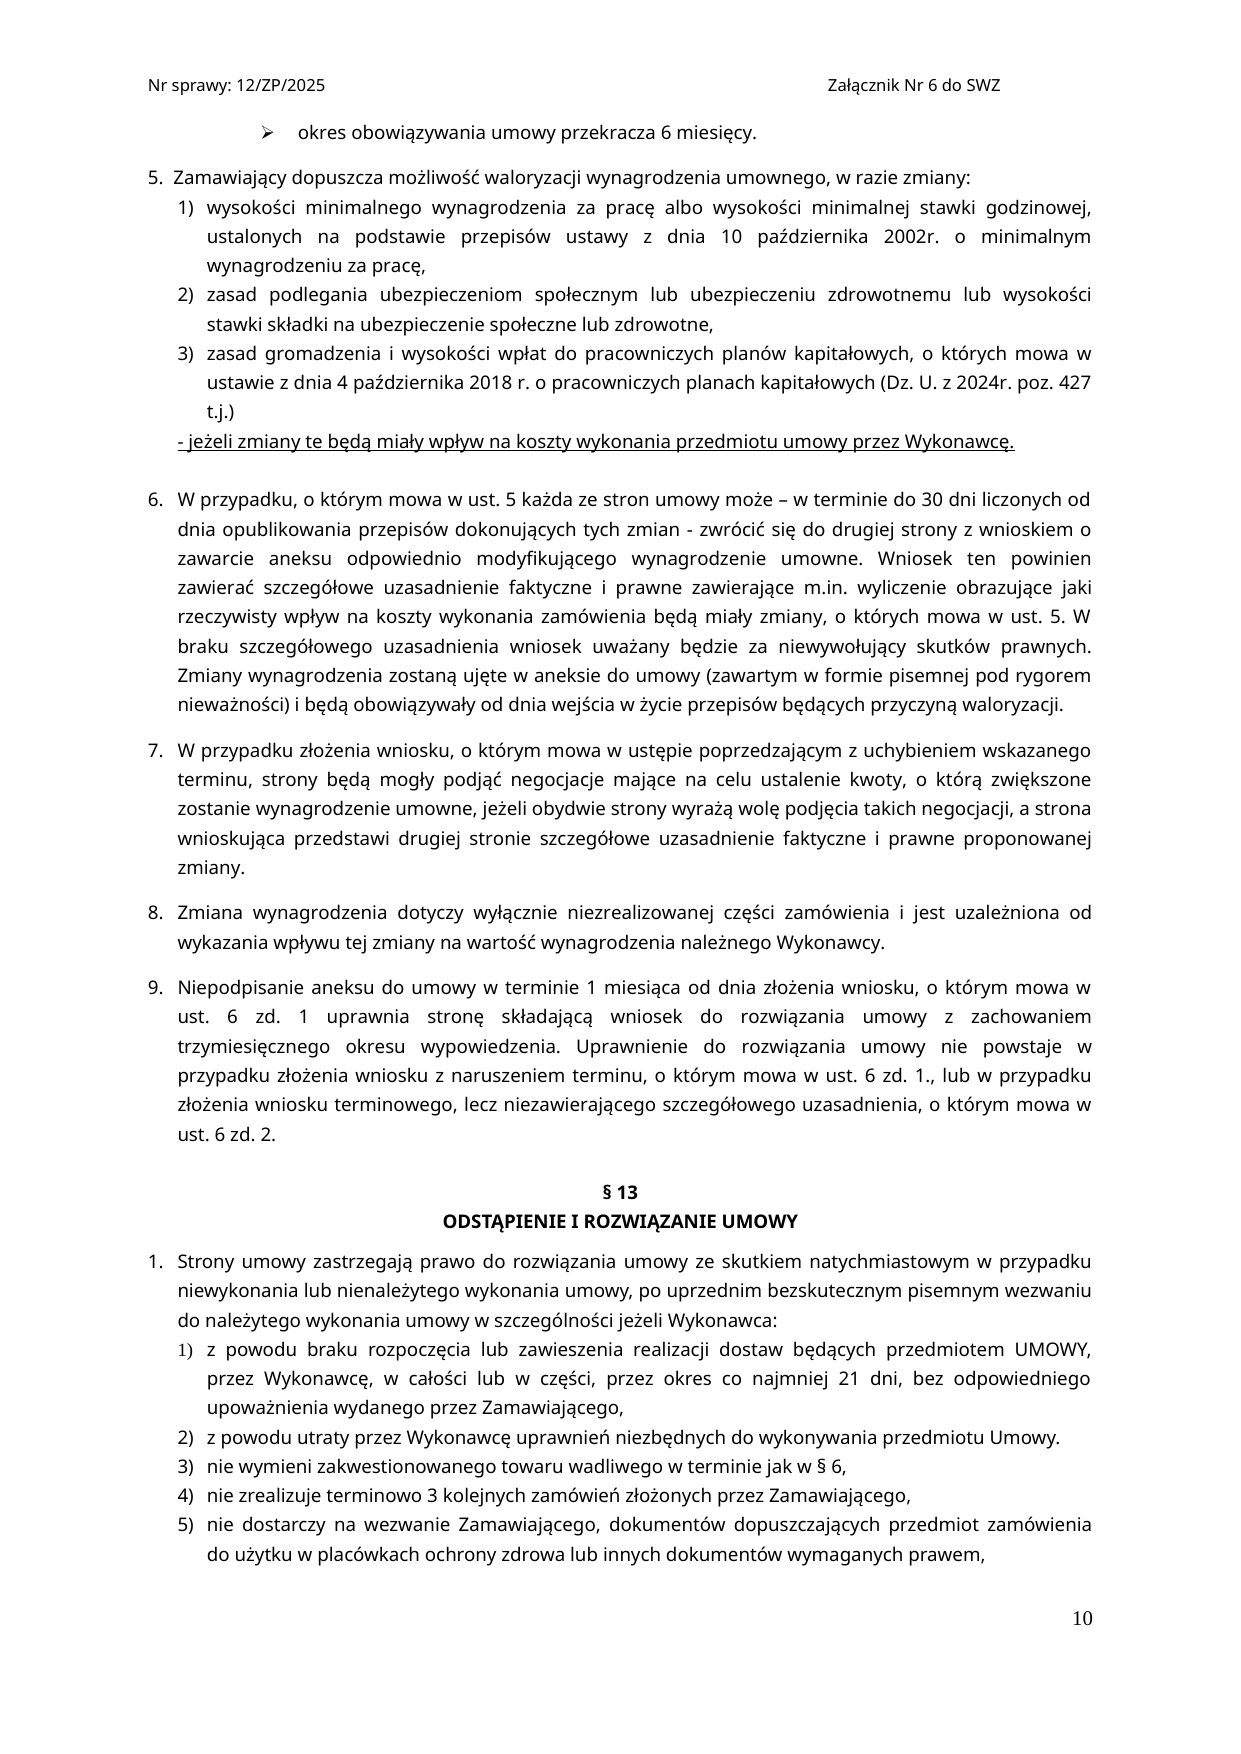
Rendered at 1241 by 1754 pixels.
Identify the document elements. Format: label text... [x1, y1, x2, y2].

text 9. Niepodpisanie aneksu do umowy w terminie 1 miesiąca od dnia złożenia wniosku, o którym mowa w ust. 6 zd. 1 uprawnia stronę składającą wniosek do rozwiązania umowy z zachowaniem trzymiesięcznego okresu wypowiedzenia. Uprawnienie do rozwiązania umowy nie powstaje w przypadku złożenia wniosku z naruszeniem terminu, o którym mowa w ust. 6 zd. 1., lub w przypadku złożenia wniosku terminowego, lecz niezawierającego szczegółowego uzasadnienia, o którym mowa w ust. 6 zd. 2. [148, 974, 1093, 1146]
list W przypadku złożenia wniosku, o którym mowa w ustępie poprzedzającym z uchybieniem wskazanego terminu, strony będą mogły podjąć negocjacje mające na celu ustalenie kwoty, o którą zwiększone zostanie wynagrodzenie umowne, jeżeli obydwie strony wyrażą wolę podjęcia takich negocjacji, a strona wnioskująca przedstawi drugiej stronie szczegółowe uzasadnienie faktyczne i prawne proponowanej zmiany. [148, 737, 1093, 880]
list nie dostarczy na wezwanie Zamawiającego, dokumentów dopuszczających przedmiot zamówienia do użytku w placówkach ochrony zdrowa lub innych dokumentów wymaganych prawem, [177, 1512, 1093, 1567]
list Zmiana wynagrodzenia dotyczy wyłącznie niezrealizowanej części zamówienia i jest uzależniona od wykazania wpływu tej zmiany na wartość wynagrodzenia należnego Wykonawcy. [148, 900, 1093, 954]
text 1) wysokości minimalnego wynagrodzenia za pracę albo wysokości minimalnej stawki godzinowej, ustalonych na podstawie przepisów ustawy z dnia 10 października 2002r. o minimalnym wynagrodzeniu za pracę, [177, 194, 1093, 278]
text - jeżeli zmiany te będą miały wpływ na koszty wykonania przedmiotu umowy przez Wykonawcę. [177, 428, 1093, 454]
text ODSTĄPIENIE I ROZWIĄZANIE UMOWY [148, 1209, 1093, 1234]
text 3) zasad gromadzenia i wysokości wpłat do pracowniczych planów kapitałowych, o których mowa w ustawie z dnia 4 października 2018 r. o pracowniczych planach kapitałowych (Dz. U. z 2024r. poz. 427 t.j.) [177, 340, 1093, 424]
text 2) zasad podlegania ubezpieczeniom społecznym lub ubezpieczeniu zdrowotnemu lub wysokości stawki składki na ubezpieczenie społeczne lub zdrowotne, [177, 282, 1093, 337]
list nie zrealizuje terminowo 3 kolejnych zamówień złożonych przez Zamawiającego, [177, 1482, 1093, 1508]
list nie wymieni zakwestionowanego towaru wadliwego w terminie jak w § 6, [177, 1453, 1093, 1479]
text 6. W przypadku, o którym mowa w ust. 5 każda ze stron umowy może – w terminie do 30 dni liczonych od dnia opublikowania przepisów dokonujących tych zmian - zwrócić się do drugiej strony z wnioskiem o zawarcie aneksu odpowiednio modyfikującego wynagrodzenie umowne. Wniosek ten powinien zawierać szczegółowe uzasadnienie faktyczne i prawne zawierające m.in. wyliczenie obrazujące jaki rzeczywisty wpływ na koszty wykonania zamówienia będą miały zmiany, o których mowa w ust. 5. W braku szczegółowego uzasadnienia wniosek uważany będzie za niewywołujący skutków prawnych. Zmiany wynagrodzenia zostaną ujęte w aneksie do umowy (zawartym w formie pisemnej pod rygorem nieważności) i będą obowiązywały od dnia wejścia w życie przepisów będących przyczyną waloryzacji. [148, 487, 1093, 717]
list z powodu utraty przez Wykonawcę uprawnień niezbędnych do wykonywania przedmiotu Umowy. [177, 1424, 1093, 1449]
text § 13 [148, 1179, 1093, 1205]
list okres obowiązywania umowy przekracza 6 miesięcy. [260, 119, 1093, 145]
text 5. Zamawiający dopuszcza możliwość waloryzacji wynagrodzenia umownego, w razie zmiany: [148, 165, 1093, 190]
list Strony umowy zastrzegają prawo do rozwiązania umowy ze skutkiem natychmiastowym w przypadku niewykonania lub nienależytego wykonania umowy, po uprzednim bezskutecznym pisemnym wezwaniu do należytego wykonania umowy w szczególności jeżeli Wykonawca: [148, 1248, 1093, 1332]
list z powodu braku rozpoczęcia lub zawieszenia realizacji dostaw będących przedmiotem UMOWY, przez Wykonawcę, w całości lub w części, przez okres co najmniej 21 dni, bez odpowiedniego upoważnienia wydanego przez Zamawiającego, [177, 1336, 1093, 1420]
